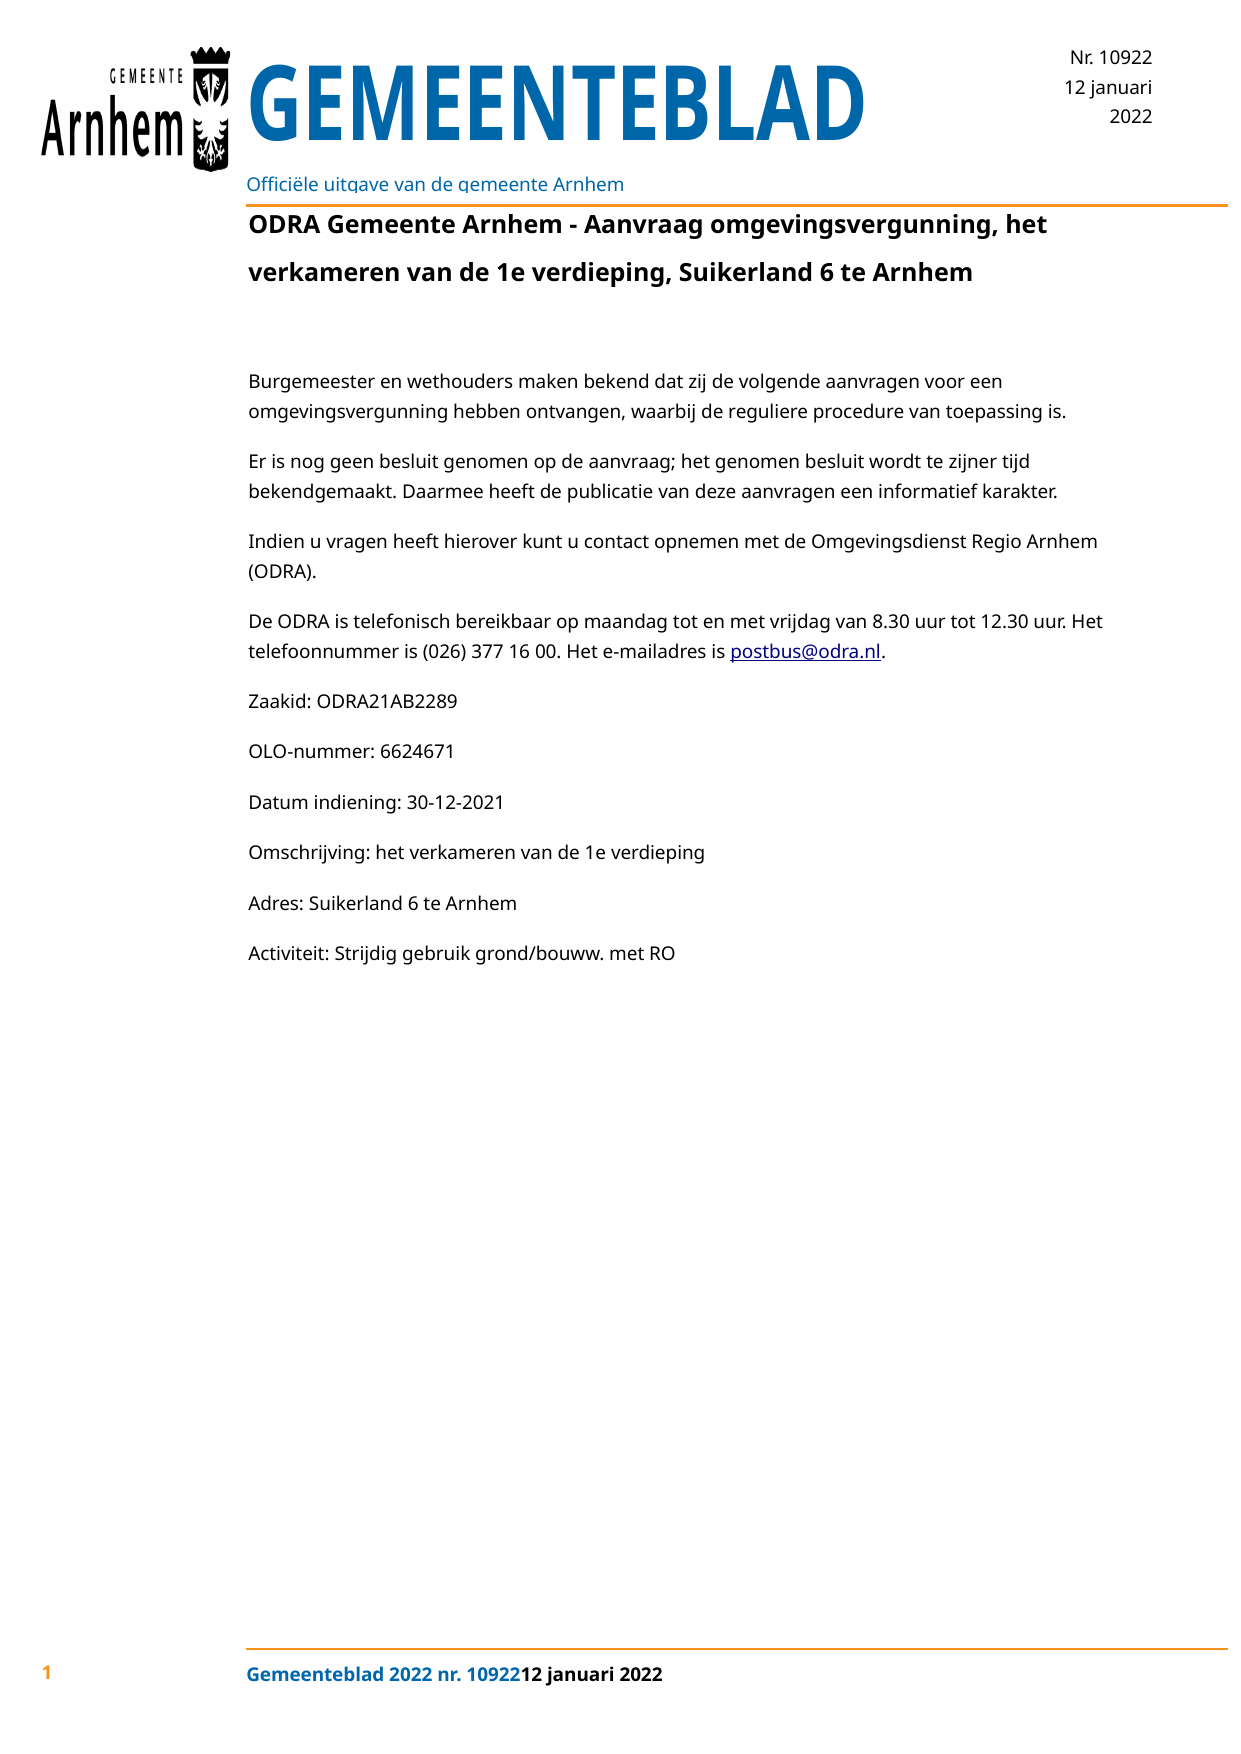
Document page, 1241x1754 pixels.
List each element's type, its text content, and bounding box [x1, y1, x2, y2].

text ODRA Gemeente Arnhem - Aanvraag omgevingsvergunning, het verkameren van de 1e verdieping, Suikerland 6 te Arnhem [248, 207, 1152, 288]
text OLO-nummer: 6624671 [248, 739, 1152, 764]
text Er is nog geen besluit genomen op de aanvraag; het genomen besluit wordt te zijner tijd bekendgemaakt. Daarmee heeft de publicatie van deze aanvragen een informatief karakter. [248, 448, 1152, 504]
text De ODRA is telefonisch bereikbaar op maandag tot en met vrijdag van 8.30 uur tot 12.30 uur. Het telefoonnummer is (026) 377 16 00. Het e-mailadres is postbus@odra.nl. [248, 608, 1152, 664]
text Adres: Suikerland 6 te Arnhem [248, 890, 1152, 916]
text Indien u vragen heeft hierover kunt u contact opnemen met de Omgevingsdienst Regio Arnhem (ODRA). [248, 528, 1152, 584]
text Burgemeester en wethouders maken bekend dat zij de volgende aanvragen voor een omgevingsvergunning hebben ontvangen, waarbij de reguliere procedure van toepassing is. [248, 368, 1152, 424]
text Zaakid: ODRA21AB2289 [248, 688, 1152, 714]
text Activiteit: Strijdig gebruik grond/bouww. met RO [248, 940, 1152, 966]
text Omschrijving: het verkameren van de 1e verdieping [248, 839, 1152, 865]
text Datum indiening: 30-12-2021 [248, 789, 1152, 815]
picture [41, 47, 231, 172]
